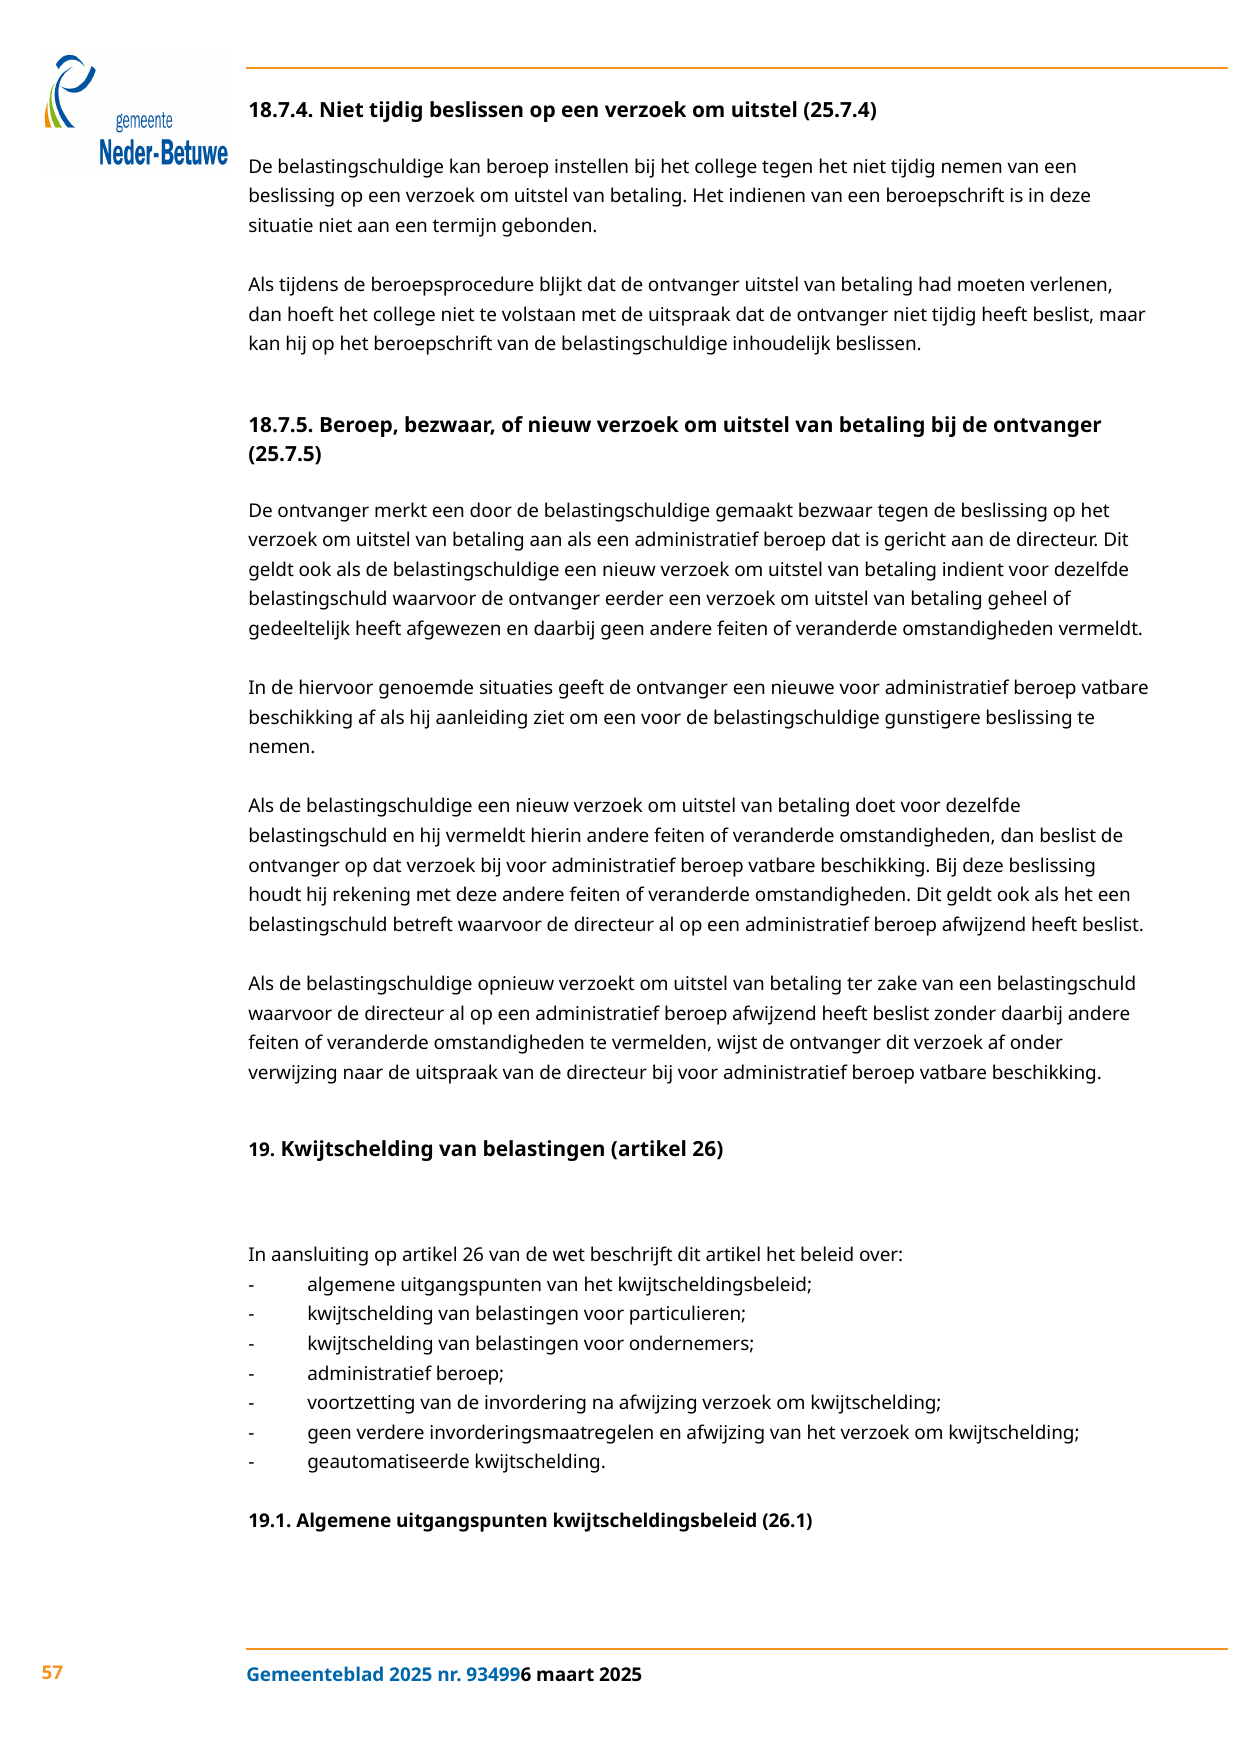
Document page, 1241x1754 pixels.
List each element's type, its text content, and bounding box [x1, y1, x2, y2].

text 19.1. Algemene uitgangspunten kwijtscheldingsbeleid (26.1) [248, 1508, 1152, 1533]
text Als de belastingschuldige een nieuw verzoek om uitstel van betaling doet voor dezelfde belastingschuld en hij vermeldt hierin andere feiten of veranderde omstandigheden, dan beslist de ontvanger op dat verzoek bij voor administratief beroep vatbare beschikking. Bij deze beslissing houdt hij rekening met deze andere feiten of veranderde omstandigheden. Dit geldt ook als het een belastingschuld betreft waarvoor de directeur al op een administratief beroep afwijzend heeft beslist. [248, 793, 1152, 937]
text De ontvanger merkt een door de belastingschuldige gemaakt bezwaar tegen de beslissing op het verzoek om uitstel van betaling aan als een administratief beroep dat is gericht aan de directeur. Dit geldt ook als de belastingschuldige een nieuw verzoek om uitstel van betaling indient voor dezelfde belastingschuld waarvoor de ontvanger eerder een verzoek om uitstel van betaling geheel of gedeeltelijk heeft afgewezen en daarbij geen andere feiten of veranderde omstandigheden vermeldt. [248, 497, 1152, 641]
text Als de belastingschuldige opnieuw verzoekt om uitstel van betaling ter zake van een belastingschuld waarvoor de directeur al op een administratief beroep afwijzend heeft beslist zonder daarbij andere feiten of veranderde omstandigheden te vermelden, wijst de ontvanger dit verzoek af onder verwijzing naar de uitspraak van de directeur bij voor administratief beroep vatbare beschikking. [248, 970, 1152, 1084]
text 18.7.4. Niet tijdig beslissen op een verzoek om uitstel (25.7.4) [248, 95, 1152, 123]
list administratief beroep; [248, 1360, 1152, 1385]
list geautomatiseerde kwijtschelding. [248, 1448, 1152, 1474]
list algemene uitgangspunten van het kwijtscheldingsbeleid; [248, 1271, 1152, 1297]
list kwijtschelding van belastingen voor ondernemers; [248, 1330, 1152, 1356]
picture [41, 47, 231, 172]
text Als tijdens de beroepsprocedure blijkt dat de ontvanger uitstel van betaling had moeten verlenen, dan hoeft het college niet te volstaan met de uitspraak dat de ontvanger niet tijdig heeft beslist, maar kan hij op het beroepschrift van de belastingschuldige inhoudelijk beslissen. [248, 271, 1152, 356]
text In aansluiting op artikel 26 van de wet beschrijft dit artikel het beleid over: [248, 1241, 1152, 1267]
text 19. Kwijtschelding van belastingen (artikel 26) [248, 1134, 1152, 1162]
list kwijtschelding van belastingen voor particulieren; [248, 1301, 1152, 1326]
list voortzetting van de invordering na afwijzing verzoek om kwijtschelding; [248, 1389, 1152, 1415]
text 18.7.5. Beroep, bezwaar, of nieuw verzoek om uitstel van betaling bij de ontvanger (25.7.5) [248, 410, 1152, 467]
text De belastingschuldige kan beroep instellen bij het college tegen het niet tijdig nemen van een beslissing op een verzoek om uitstel van betaling. Het indienen van een beroepschrift is in deze situatie niet aan een termijn gebonden. [248, 153, 1152, 238]
text In de hiervoor genoemde situaties geeft de ontvanger een nieuwe voor administratief beroep vatbare beschikking af als hij aanleiding ziet om een voor de belastingschuldige gunstigere beslissing te nemen. [248, 674, 1152, 759]
list geen verdere invorderingsmaatregelen en afwijzing van het verzoek om kwijtschelding; [248, 1419, 1152, 1444]
